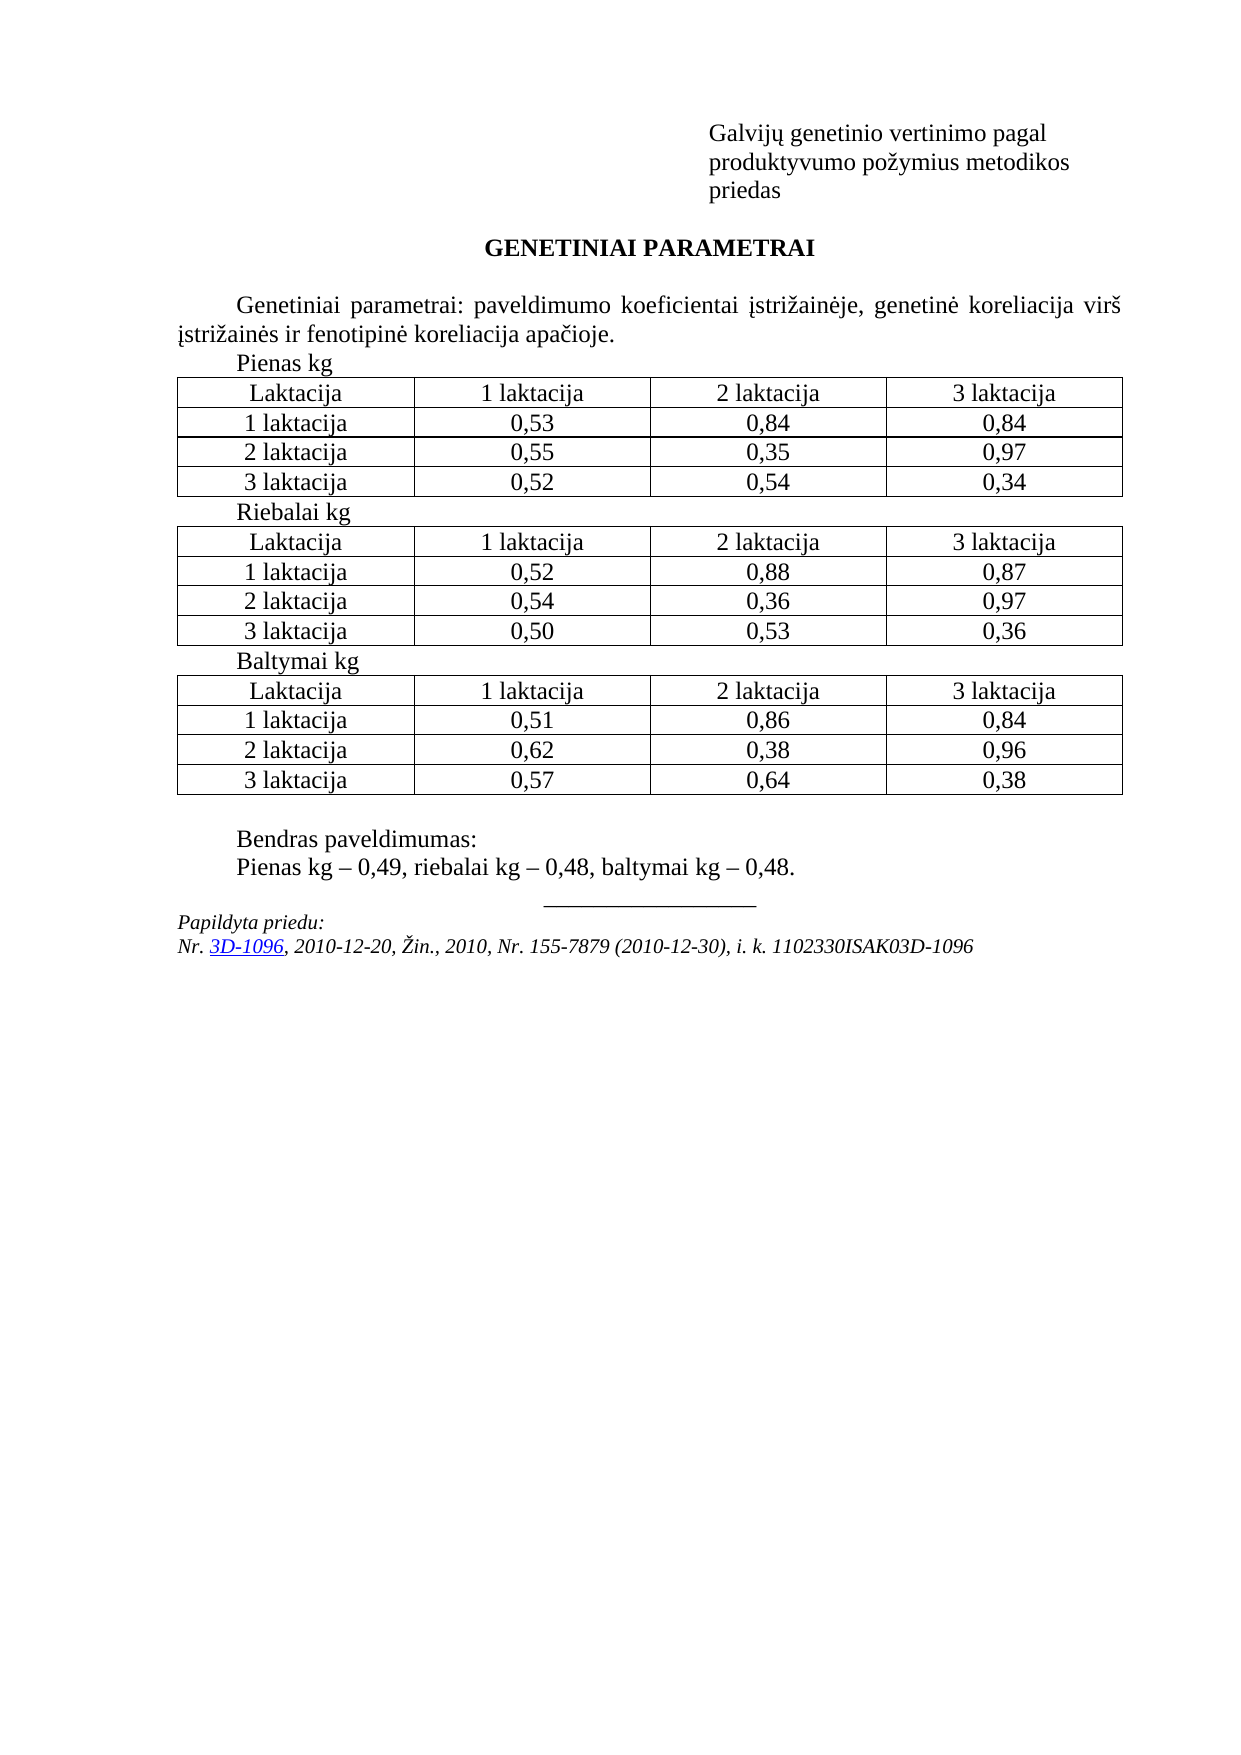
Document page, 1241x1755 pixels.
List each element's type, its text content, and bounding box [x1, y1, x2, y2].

text produktyvumo požymius metodikos [177, 147, 1122, 176]
table_header 3 laktacija [887, 378, 1122, 407]
table_cell 0,51 [415, 706, 650, 734]
table_cell 0,36 [651, 586, 886, 615]
table_cell 3 laktacija [178, 616, 414, 645]
table_header Laktacija [178, 676, 414, 704]
text Pienas kg – 0,49, riebalai kg – 0,48, baltymai kg – 0,48. [177, 852, 1122, 881]
table_cell 1 laktacija [178, 706, 414, 734]
table_cell 0,97 [887, 438, 1122, 466]
text Nr. 3D-1096, 2010-12-20, Žin., 2010, Nr. 155-7879 (2010-12-30), i. k. 1102330ISAK03D-1096 [177, 934, 1122, 958]
text Riebalai kg [177, 497, 1122, 526]
table_cell 0,64 [651, 765, 886, 794]
table_cell 0,96 [887, 735, 1122, 764]
table_cell 0,84 [887, 408, 1122, 436]
table_cell 0,84 [887, 706, 1122, 734]
text Papildyta priedu: [177, 910, 1122, 934]
table_cell 0,62 [415, 735, 650, 764]
text Baltymai kg [177, 646, 1122, 675]
table_cell 0,57 [415, 765, 650, 794]
table_cell 1 laktacija [178, 408, 414, 436]
text Galvijų genetinio vertinimo pagal [709, 118, 1122, 147]
text priedas [177, 176, 1122, 204]
table_cell 0,55 [415, 438, 650, 466]
table_header Laktacija [178, 527, 414, 556]
text Pienas kg [177, 348, 1122, 377]
text GENETINIAI PARAMETRAI [177, 233, 1122, 262]
table_cell 1 laktacija [178, 557, 414, 585]
table_cell 0,38 [651, 735, 886, 764]
table_cell 0,97 [887, 586, 1122, 615]
table_cell 0,88 [651, 557, 886, 585]
table_cell 0,50 [415, 616, 650, 645]
table_cell 2 laktacija [178, 438, 414, 466]
text Genetiniai parametrai: paveldimumo koeficientai įstrižainėje, genetinė koreliacija virš įstrižainės ir fenotipinė koreliacija apačioje. [177, 291, 1122, 348]
table_cell 2 laktacija [178, 586, 414, 615]
table_header 2 laktacija [651, 676, 886, 704]
table_cell 3 laktacija [178, 765, 414, 794]
table_header 1 laktacija [415, 527, 650, 556]
table_header 3 laktacija [887, 527, 1122, 556]
table_cell 0,86 [651, 706, 886, 734]
table_cell 0,87 [887, 557, 1122, 585]
table_header 1 laktacija [415, 378, 650, 407]
table_cell 0,35 [651, 438, 886, 466]
table_cell 3 laktacija [178, 467, 414, 496]
table_cell 0,54 [415, 586, 650, 615]
table_cell 2 laktacija [178, 735, 414, 764]
text _________________ [177, 881, 1122, 910]
table_header 2 laktacija [651, 527, 886, 556]
table_cell 0,84 [651, 408, 886, 436]
table_cell 0,34 [887, 467, 1122, 496]
table_cell 0,53 [415, 408, 650, 436]
table_cell 0,36 [887, 616, 1122, 645]
table_cell 0,54 [651, 467, 886, 496]
table_cell 0,52 [415, 557, 650, 585]
table_header 1 laktacija [415, 676, 650, 704]
table_header Laktacija [178, 378, 414, 407]
table_cell 0,52 [415, 467, 650, 496]
table_cell 0,38 [887, 765, 1122, 794]
table_cell 0,53 [651, 616, 886, 645]
table_header 2 laktacija [651, 378, 886, 407]
table_header 3 laktacija [887, 676, 1122, 704]
text Bendras paveldimumas: [177, 824, 1122, 852]
